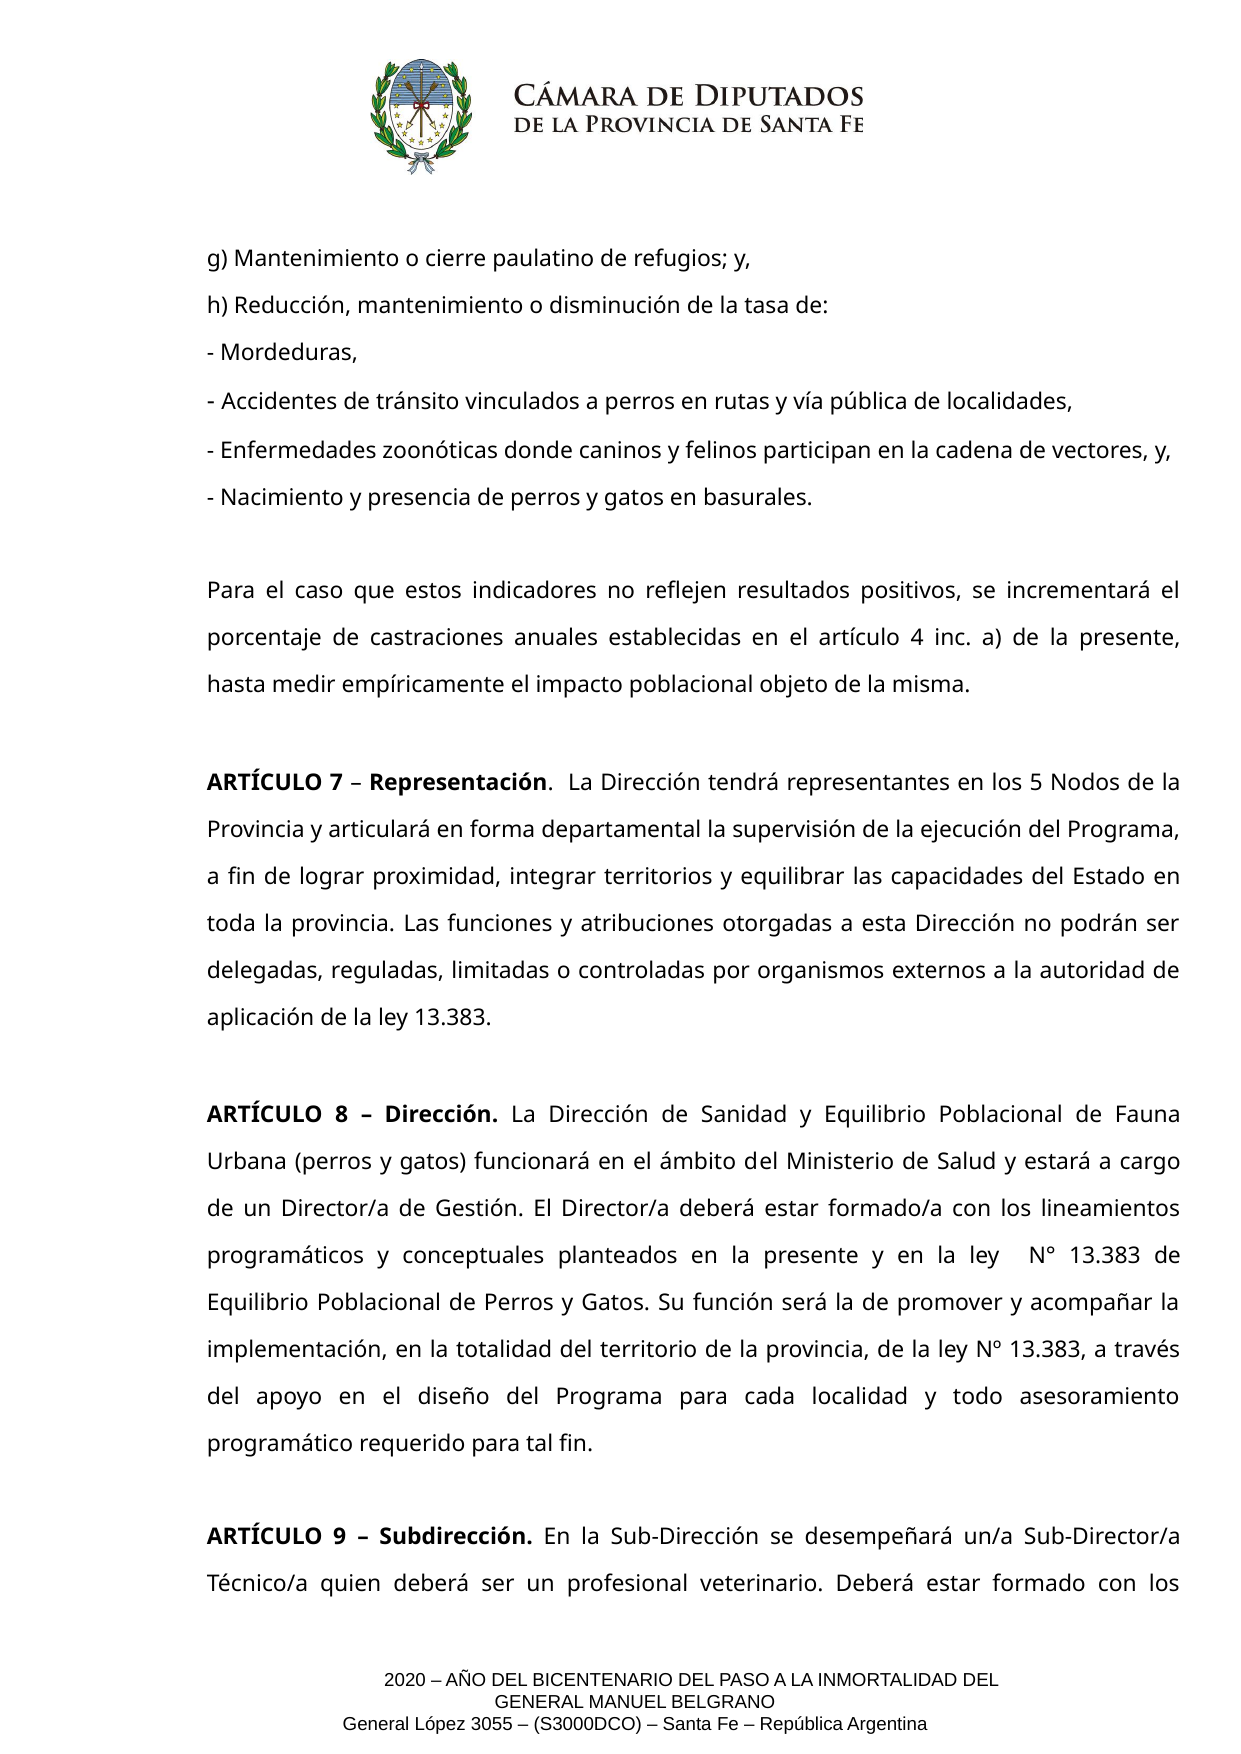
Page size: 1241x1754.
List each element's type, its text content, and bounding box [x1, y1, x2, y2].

picture [370, 59, 863, 179]
text Para el caso que estos indicadores no reflejen resultados positivos, se incrementará el porcentaje de castraciones anuales establecidas en el artículo 4 inc. a) de la presente, hasta medir empíricamente el impacto poblacional objeto de la misma. [207, 574, 1181, 699]
text - Nacimiento y presencia de perros y gatos en basurales. [207, 481, 1181, 512]
text ARTÍCULO 7 – Representación. La Dirección tendrá representantes en los 5 Nodos de la Provincia y articulará en forma departamental la supervisión de la ejecución del Programa, a fin de lograr proximidad, integrar territorios y equilibrar las capacidades del Estado en toda la provincia. Las funciones y atribuciones otorgadas a esta Dirección no podrán ser delegadas, reguladas, limitadas o controladas por organismos externos a la autoridad de aplicación de la ley 13.383. [207, 766, 1181, 1032]
text g) Mantenimiento o cierre paulatino de refugios; y, [207, 242, 1181, 273]
text ARTÍCULO 9 – Subdirección. En la Sub-Dirección se desempeñará un/a Sub-Director/a Técnico/a quien deberá ser un profesional veterinario. Deberá estar formado con los [207, 1520, 1181, 1598]
text - Enfermedades zoonóticas donde caninos y felinos participan en la cadena de vectores, y, [207, 434, 1181, 465]
text - Mordeduras, [207, 336, 1181, 367]
text - Accidentes de tránsito vinculados a perros en rutas y vía pública de localidades, [207, 383, 1181, 417]
text ARTÍCULO 8 – Dirección. La Dirección de Sanidad y Equilibrio Poblacional de Fauna Urbana (perros y gatos) funcionará en el ámbito del Ministerio de Salud y estará a cargo de un Director/a de Gestión. El Director/a deberá estar formado/a con los lineamientos programáticos y conceptuales planteados en la presente y en la ley N° 13.383 de Equilibrio Poblacional de Perros y Gatos. Su función será la de promover y acompañar la implementación, en la totalidad del territorio de la provincia, de la ley Nº 13.383, a través del apoyo en el diseño del Programa para cada localidad y todo asesoramiento programático requerido para tal fin. [207, 1098, 1181, 1458]
text h) Reducción, mantenimiento o disminución de la tasa de: [207, 289, 1181, 320]
